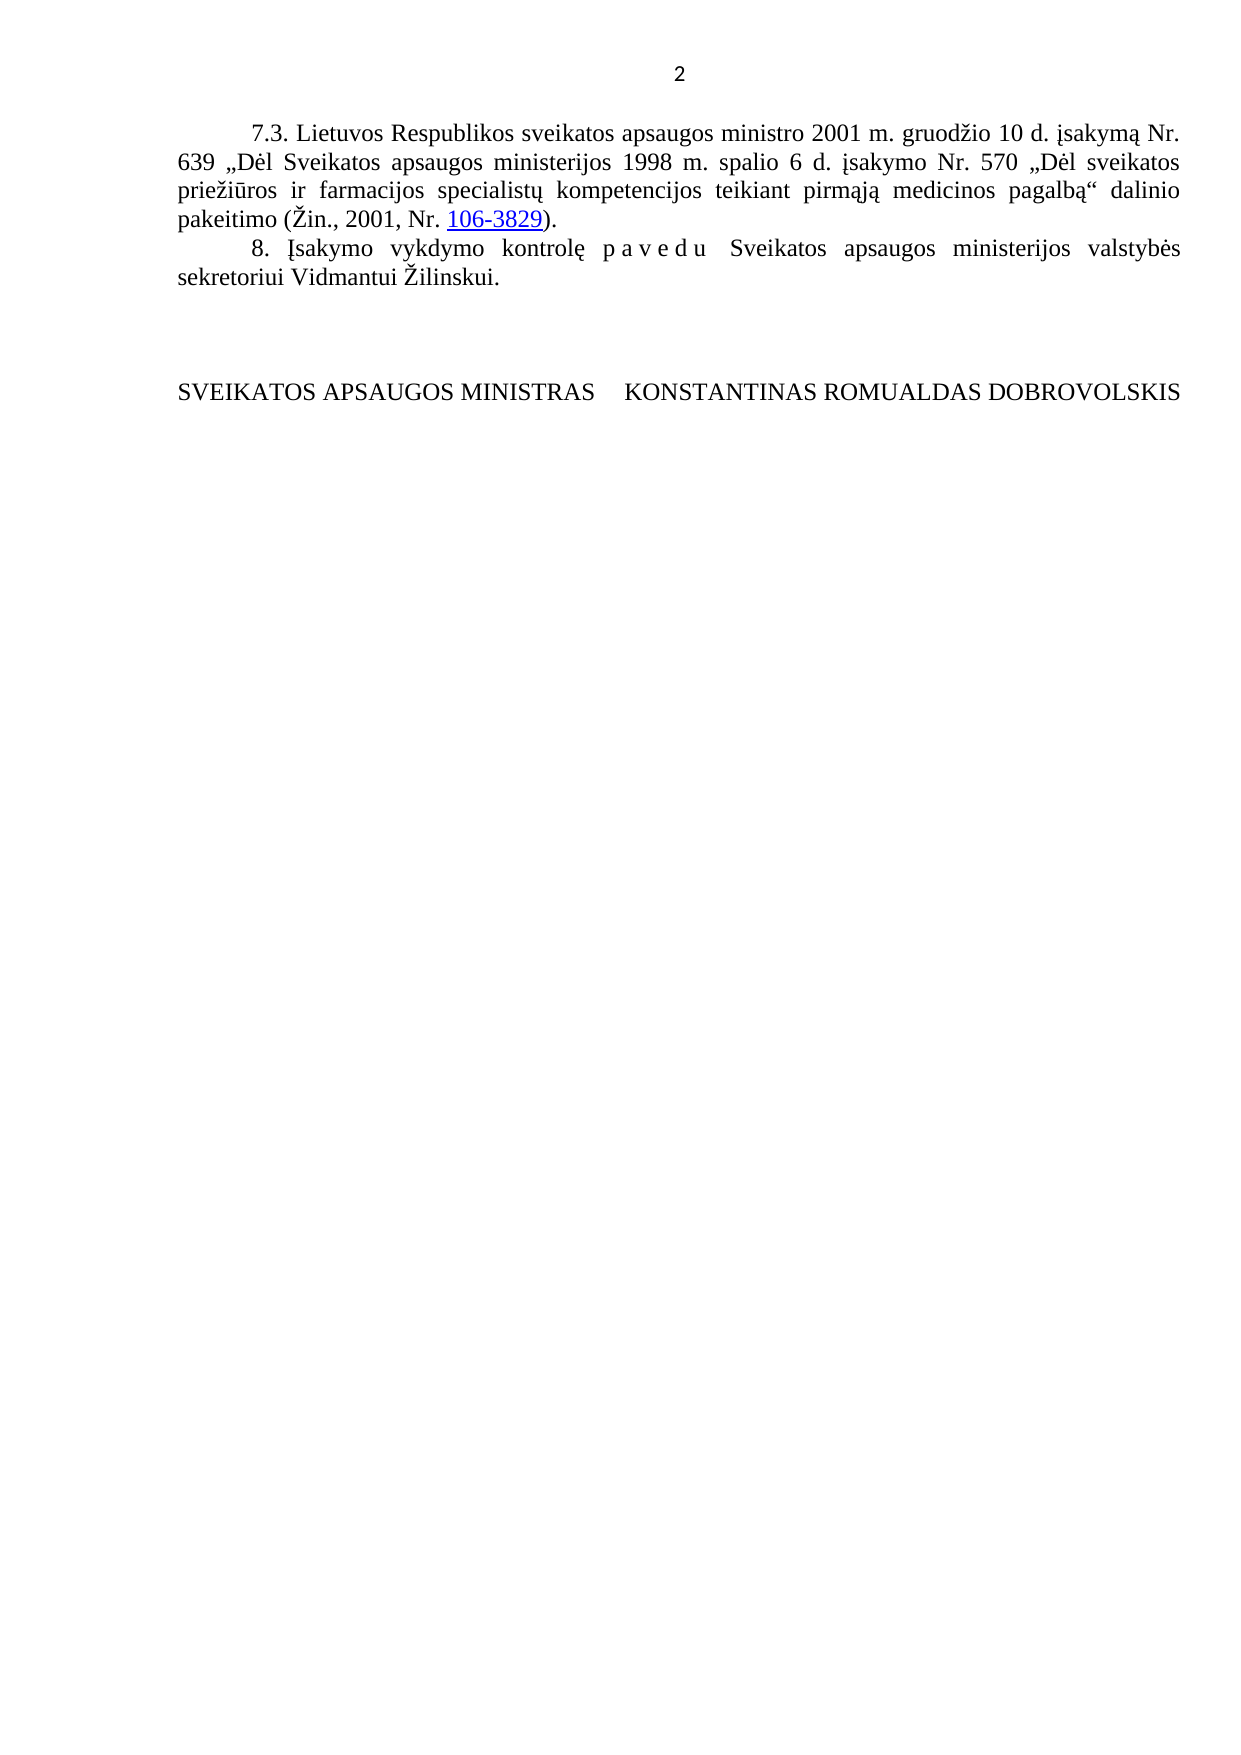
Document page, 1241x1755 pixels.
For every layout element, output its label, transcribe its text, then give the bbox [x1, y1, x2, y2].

text 8. Įsakymo vykdymo kontrolę pavedu Sveikatos apsaugos ministerijos valstybės sekretoriui Vidmantui Žilinskui. [177, 233, 1181, 291]
text 7.3. Lietuvos Respublikos sveikatos apsaugos ministro 2001 m. gruodžio 10 d. įsakymą Nr. 639 „Dėl Sveikatos apsaugos ministerijos 1998 m. spalio 6 d. įsakymo Nr. 570 „Dėl sveikatos priežiūros ir farmacijos specialistų kompetencijos teikiant pirmąją medicinos pagalbą“ dalinio pakeitimo (Žin., 2001, Nr. 106-3829). [177, 118, 1181, 233]
text SVEIKATOS APSAUGOS MINISTRAS KONSTANTINAS ROMUALDAS DOBROVOLSKIS [177, 377, 1181, 406]
